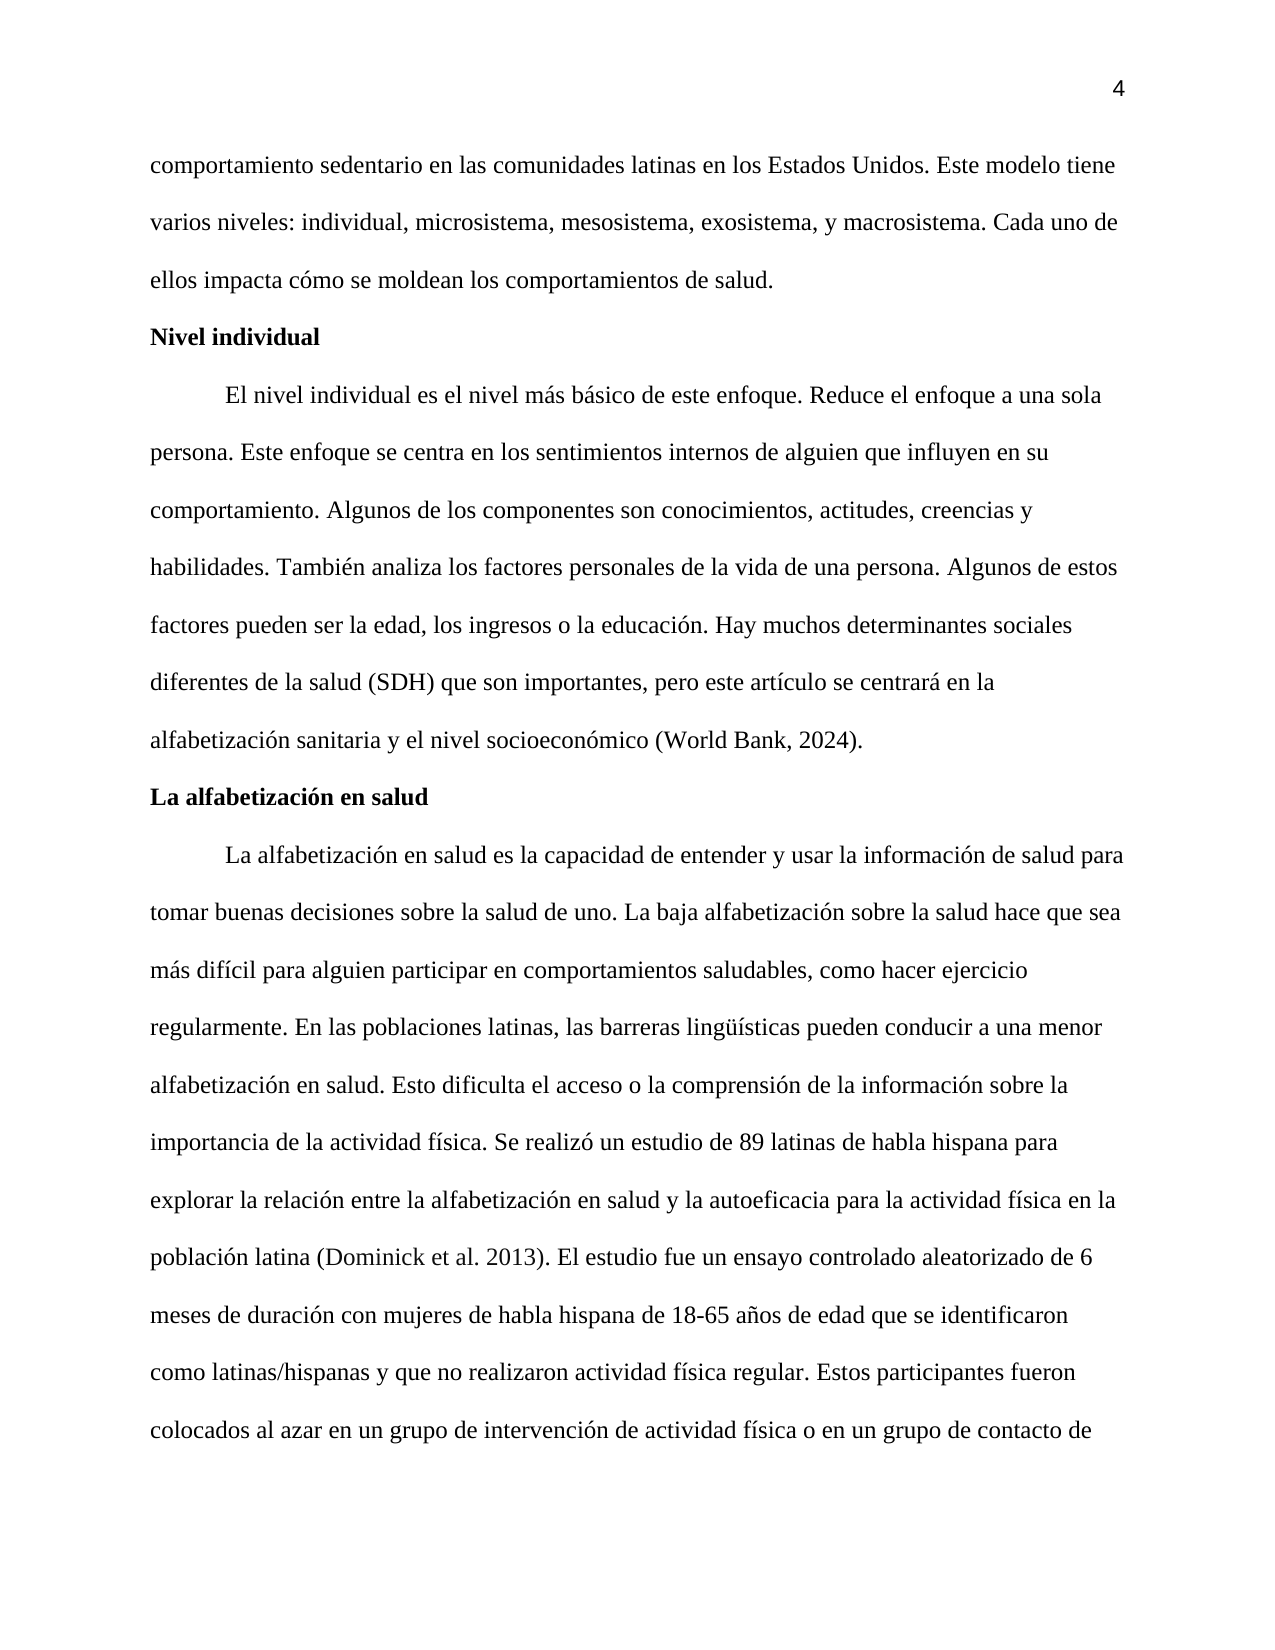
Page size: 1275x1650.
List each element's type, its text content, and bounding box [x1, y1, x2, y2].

text El nivel individual es el nivel más básico de este enfoque. Reduce el enfoque a una sola persona. Este enfoque se centra en los sentimientos internos de alguien que influyen en su comportamiento. Algunos de los componentes son conocimientos, actitudes, creencias y habilidades. También analiza los factores personales de la vida de una persona. Algunos de estos factores pueden ser la edad, los ingresos o la educación. Hay muchos determinantes sociales diferentes de la salud (SDH) que son importantes, pero este artículo se centrará en la alfabetización sanitaria y el nivel socioeconómico (World Bank, 2024). [150, 380, 1125, 754]
text comportamiento sedentario en las comunidades latinas en los Estados Unidos. Este modelo tiene varios niveles: individual, microsistema, mesosistema, exosistema, y macrosistema. Cada uno de ellos impacta cómo se moldean los comportamientos de salud. [150, 150, 1125, 294]
text La alfabetización en salud es la capacidad de entender y usar la información de salud para tomar buenas decisiones sobre la salud de uno. La baja alfabetización sobre la salud hace que sea más difícil para alguien participar en comportamientos saludables, como hacer ejercicio regularmente. En las poblaciones latinas, las barreras lingüísticas pueden conducir a una menor alfabetización en salud. Esto dificulta el acceso o la comprensión de la información sobre la importancia de la actividad física. Se realizó un estudio de 89 latinas de habla hispana para explorar la relación entre la alfabetización en salud y la autoeficacia para la actividad física en la población latina (Dominick et al. 2013). El estudio fue un ensayo controlado aleatorizado de 6 meses de duración con mujeres de habla hispana de 18-65 años de edad que se identificaron como latinas/hispanas y que no realizaron actividad física regular. Estos participantes fueron colocados al azar en un grupo de intervención de actividad física o en un grupo de contacto de [150, 840, 1125, 1444]
text La alfabetización en salud [150, 782, 1125, 811]
text Nivel individual [150, 322, 1125, 351]
